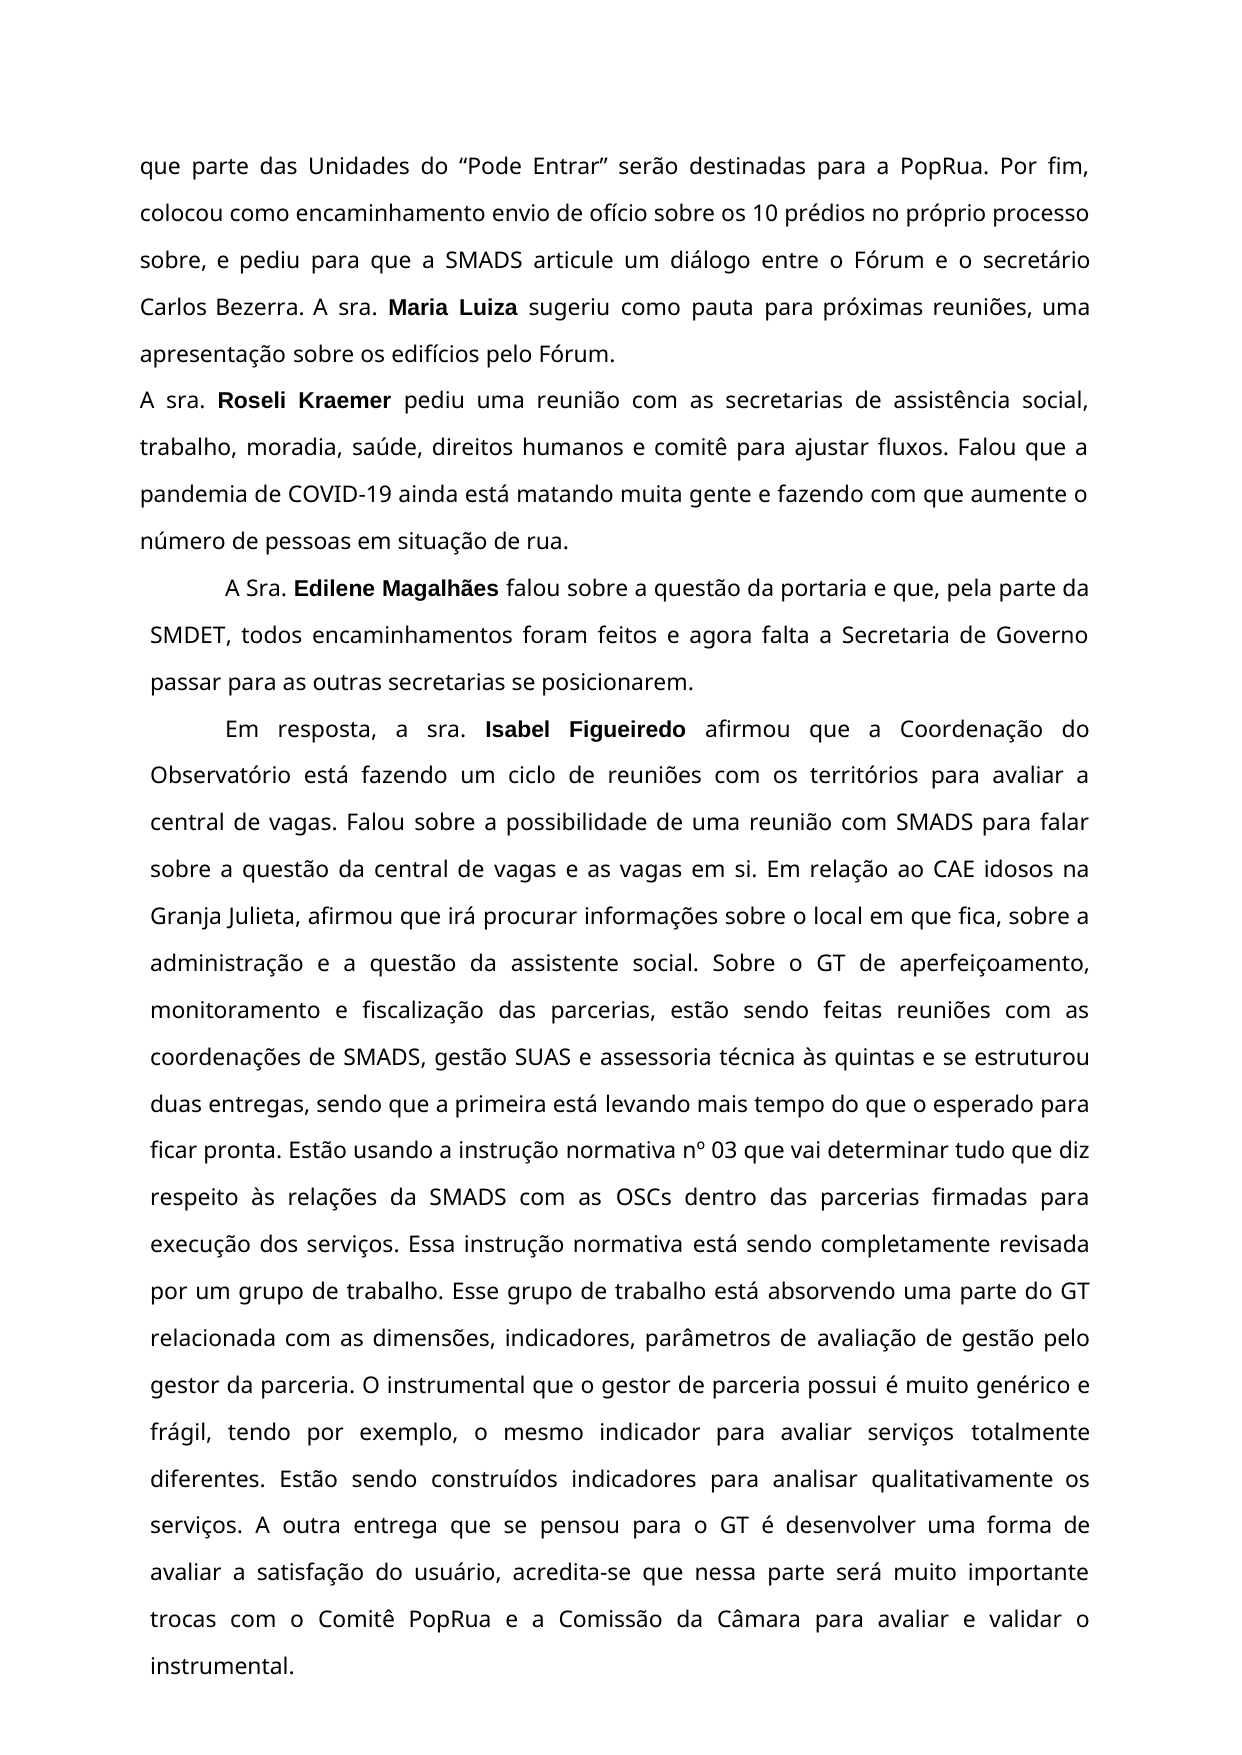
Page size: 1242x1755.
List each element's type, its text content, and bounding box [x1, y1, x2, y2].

text A sra. Roseli Kraemer pediu uma reunião com as secretarias de assistência social, trabalho, moradia, saúde, direitos humanos e comitê para ajustar fluxos. Falou que a pandemia de COVID-19 ainda está matando muita gente e fazendo com que aumente o número de pessoas em situação de rua. [139, 384, 1089, 556]
text Em resposta, a sra. Isabel Figueiredo afirmou que a Coordenação do Observatório está fazendo um ciclo de reuniões com os territórios para avaliar a central de vagas. Falou sobre a possibilidade de uma reunião com SMADS para falar sobre a questão da central de vagas e as vagas em si. Em relação ao CAE idosos na Granja Julieta, afirmou que irá procurar informações sobre o local em que fica, sobre a administração e a questão da assistente social. Sobre o GT de aperfeiçoamento, monitoramento e fiscalização das parcerias, estão sendo feitas reuniões com as coordenações de SMADS, gestão SUAS e assessoria técnica às quintas e se estruturou duas entregas, sendo que a primeira está levando mais tempo do que o esperado para ficar pronta. Estão usando a instrução normativa nº 03 que vai determinar tudo que diz respeito às relações da SMADS com as OSCs dentro das parcerias firmadas para execução dos serviços. Essa instrução normativa está sendo completamente revisada por um grupo de trabalho. Esse grupo de trabalho está absorvendo uma parte do GT relacionada com as dimensões, indicadores, parâmetros de avaliação de gestão pelo gestor da parceria. O instrumental que o gestor de parceria possui é muito genérico e frágil, tendo por exemplo, o mesmo indicador para avaliar serviços totalmente diferentes. Estão sendo construídos indicadores para analisar qualitativamente os serviços. A outra entrega que se pensou para o GT é desenvolver uma forma de avaliar a satisfação do usuário, acredita-se que nessa parte será muito importante trocas com o Comitê PopRua e a Comissão da Câmara para avaliar e validar o instrumental. [150, 712, 1090, 1681]
text A Sra. Edilene Magalhães falou sobre a questão da portaria e que, pela parte da SMDET, todos encaminhamentos foram feitos e agora falta a Secretaria de Governo passar para as outras secretarias se posicionarem. [150, 572, 1090, 697]
text que parte das Unidades do “Pode Entrar” serão destinadas para a PopRua. Por fim, colocou como encaminhamento envio de ofício sobre os 10 prédios no próprio processo sobre, e pediu para que a SMADS articule um diálogo entre o Fórum e o secretário Carlos Bezerra. A sra. Maria Luiza sugeriu como pauta para próximas reuniões, uma apresentação sobre os edifícios pelo Fórum. [139, 150, 1090, 369]
